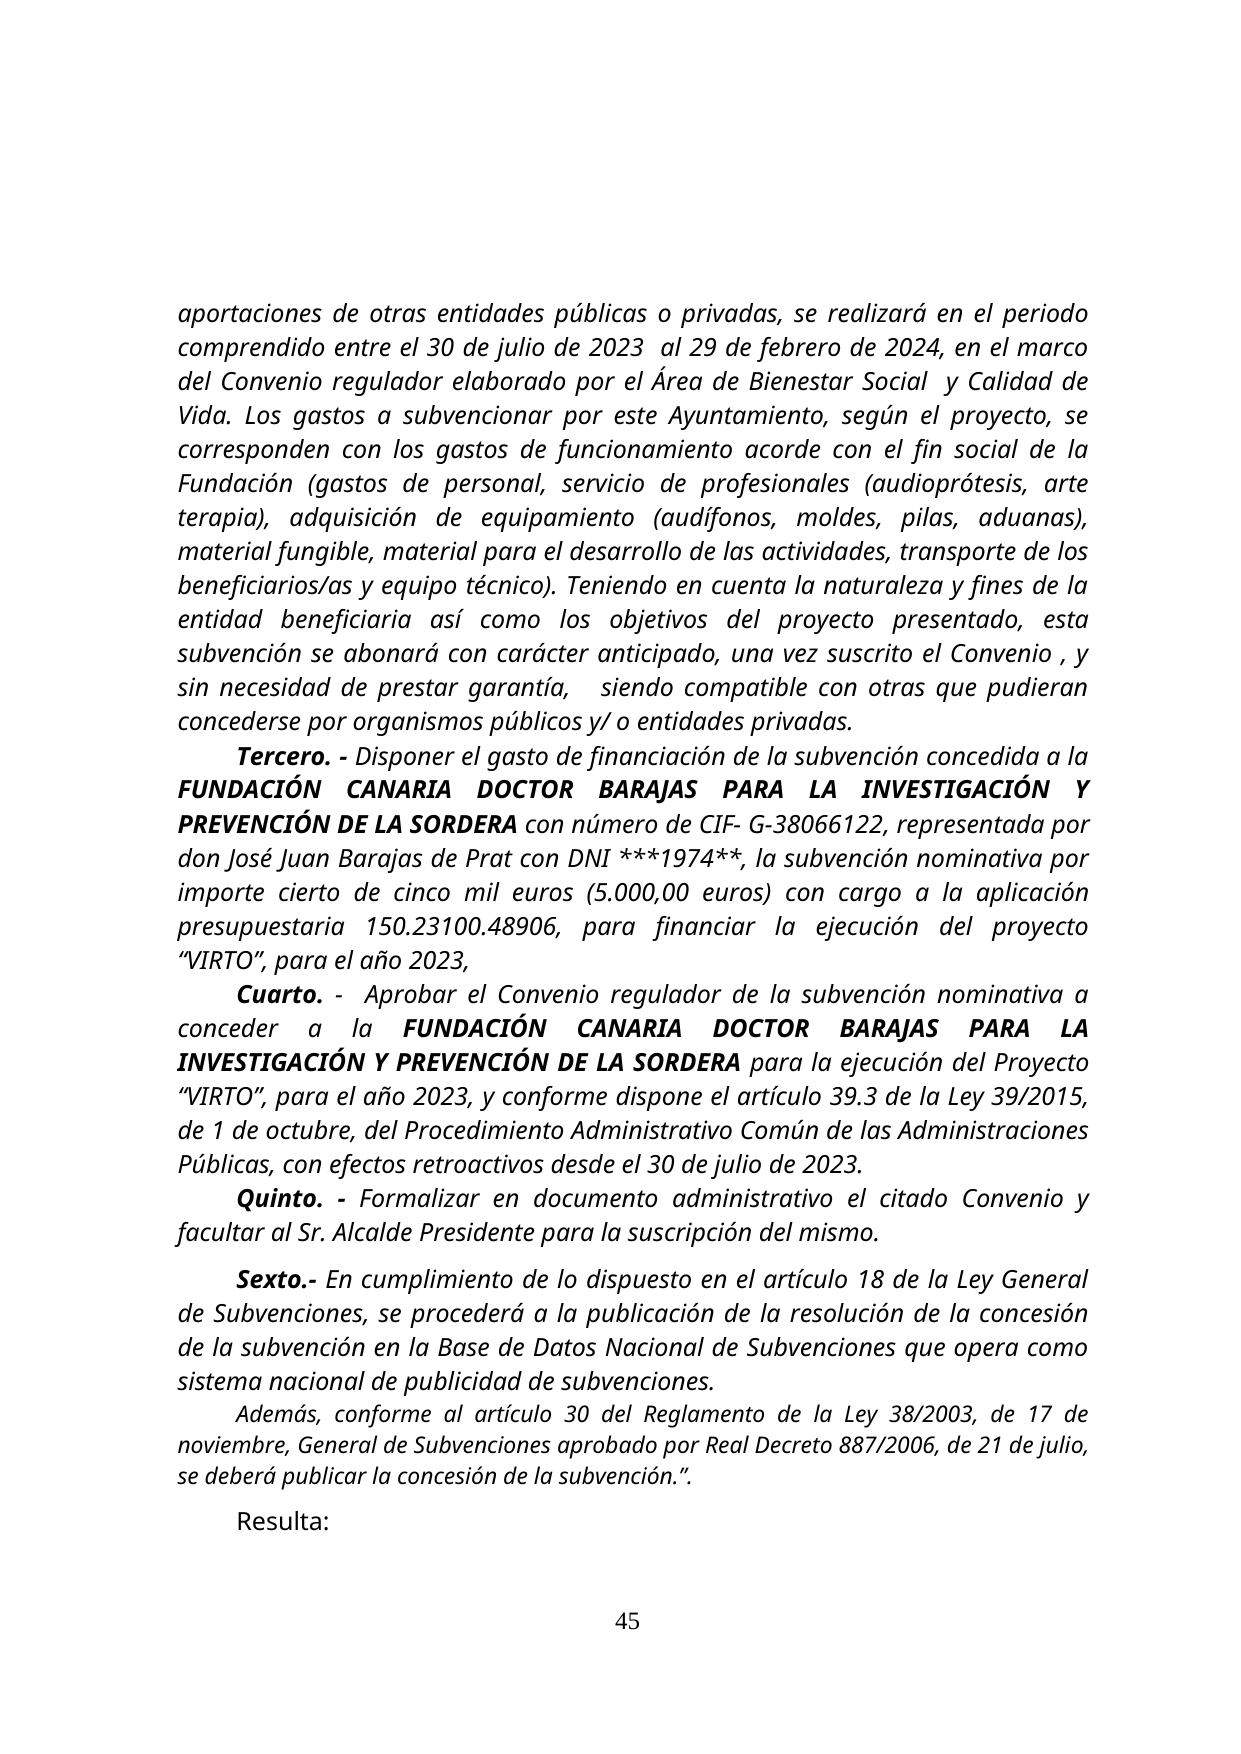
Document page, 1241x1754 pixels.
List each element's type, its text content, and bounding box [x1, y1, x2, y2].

text Sexto.- En cumplimiento de lo dispuesto en el artículo 18 de la Ley General de Subvenciones, se procederá a la publicación de la resolución de la concesión de la subvención en la Base de Datos Nacional de Subvenciones que opera como sistema nacional de publicidad de subvenciones. [177, 1262, 1093, 1398]
text Quinto. - Formalizar en documento administrativo el citado Convenio y facultar al Sr. Alcalde Presidente para la suscripción del mismo. [177, 1181, 1093, 1249]
text Además, conforme al artículo 30 del Reglamento de la Ley 38/2003, de 17 de noviembre, General de Subvenciones aprobado por Real Decreto 887/2006, de 21 de julio, se deberá publicar la concesión de la subvención.”. [177, 1398, 1093, 1492]
text Resulta: [177, 1504, 1093, 1538]
text Cuarto. - Aprobar el Convenio regulador de la subvención nominativa a conceder a la FUNDACIÓN CANARIA DOCTOR BARAJAS PARA LA INVESTIGACIÓN Y PREVENCIÓN DE LA SORDERA para la ejecución del Proyecto “VIRTO”, para el año 2023, y conforme dispone el artículo 39.3 de la Ley 39/2015, de 1 de octubre, del Procedimiento Administrativo Común de las Administraciones Públicas, con efectos retroactivos desde el 30 de julio de 2023. [177, 977, 1093, 1181]
text Tercero. - Disponer el gasto de financiación de la subvención concedida a la FUNDACIÓN CANARIA DOCTOR BARAJAS PARA LA INVESTIGACIÓN Y PREVENCIÓN DE LA SORDERA con número de CIF- G-38066122, representada por don José Juan Barajas de Prat con DNI ***1974**, la subvención nominativa por importe cierto de cinco mil euros (5.000,00 euros) con cargo a la aplicación presupuestaria 150.23100.48906, para financiar la ejecución del proyecto “VIRTO”, para el año 2023, [177, 738, 1093, 977]
text aportaciones de otras entidades públicas o privadas, se realizará en el periodo comprendido entre el 30 de julio de 2023 al 29 de febrero de 2024, en el marco del Convenio regulador elaborado por el Área de Bienestar Social y Calidad de Vida. Los gastos a subvencionar por este Ayuntamiento, según el proyecto, se corresponden con los gastos de funcionamiento acorde con el fin social de la Fundación (gastos de personal, servicio de profesionales (audioprótesis, arte terapia), adquisición de equipamiento (audífonos, moldes, pilas, aduanas), material fungible, material para el desarrollo de las actividades, transporte de los beneficiarios/as y equipo técnico). Teniendo en cuenta la naturaleza y fines de la entidad beneficiaria así como los objetivos del proyecto presentado, esta subvención se abonará con carácter anticipado, una vez suscrito el Convenio , y sin necesidad de prestar garantía, siendo compatible con otras que pudieran concederse por organismos públicos y/ o entidades privadas. [177, 295, 1093, 738]
